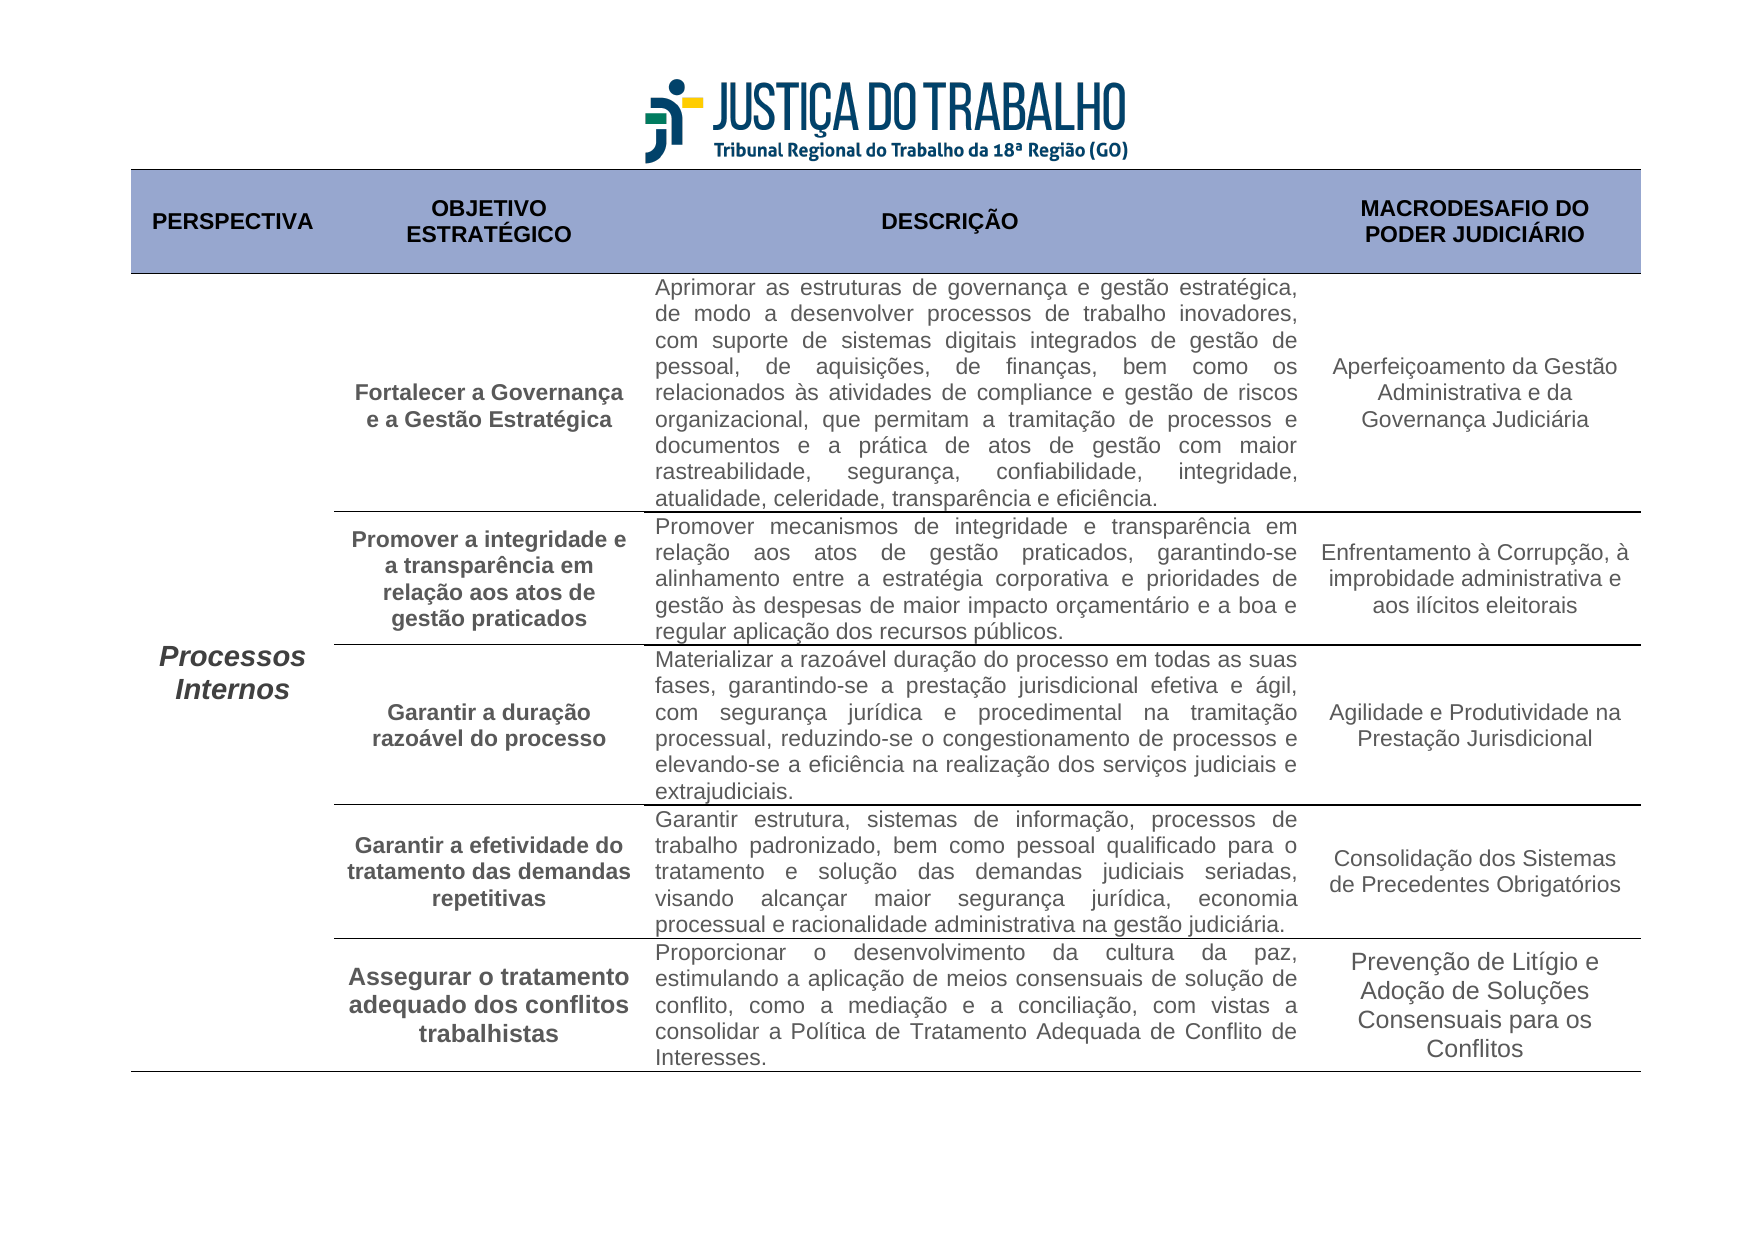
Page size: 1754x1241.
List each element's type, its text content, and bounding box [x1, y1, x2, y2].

table_cell Garantir a duração razoável do processo [334, 645, 644, 804]
table_cell Garantir estrutura, sistemas de informação, processos de trabalho padronizado, bem como pessoal qualificado para o tratamento e solução das demandas judiciais seriadas, visando alcançar maior segurança jurídica, economia processual e racionalidade administrativa na gestão judiciária. [644, 806, 1309, 937]
table_header [1256, 170, 1309, 273]
table_cell Prevenção de Litígio e Adoção de Soluções Consensuais para os Conflitos [1309, 939, 1641, 1071]
table_cell Consolidação dos Sistemas de Precedentes Obrigatórios [1309, 806, 1641, 937]
table_cell Promover a integridade e a transparência em relação aos atos de gestão praticados [334, 512, 644, 644]
table_cell Aperfeiçoamento da Gestão Administrativa e da Governança Judiciária [1309, 274, 1641, 511]
table_cell Agilidade e Produtividade na Prestação Jurisdicional [1309, 646, 1641, 804]
table_cell Processos Internos [131, 274, 334, 1071]
table_header PERSPECTIVA [131, 170, 334, 273]
table_cell Enfrentamento à Corrupção, à improbidade administrativa e aos ilícitos eleitorais [1309, 513, 1641, 644]
table_header OBJETIVO ESTRATÉGICO [334, 170, 644, 273]
table_header MACRODESAFIO DO PODER JUDICIÁRIO [1309, 170, 1641, 273]
table_cell Fortalecer a Governança e a Gestão Estratégica [334, 274, 644, 511]
table_header DESCRIÇÃO [644, 170, 1256, 273]
table_cell Garantir a efetividade do tratamento das demandas repetitivas [334, 805, 644, 937]
table_cell Promover mecanismos de integridade e transparência em relação aos atos de gestão praticados, garantindo-se alinhamento entre a estratégia corporativa e prioridades de gestão às despesas de maior impacto orçamentário e a boa e regular aplicação dos recursos públicos. [644, 513, 1309, 644]
table_cell Assegurar o tratamento adequado dos conflitos trabalhistas [334, 939, 644, 1071]
table_cell Aprimorar as estruturas de governança e gestão estratégica, de modo a desenvolver processos de trabalho inovadores, com suporte de sistemas digitais integrados de gestão de pessoal, de aquisições, de finanças, bem como os relacionados às atividades de compliance e gestão de riscos organizacional, que permitam a tramitação de processos e documentos e a prática de atos de gestão com maior rastreabilidade, segurança, confiabilidade, integridade, atualidade, celeridade, transparência e eficiência. [644, 274, 1309, 511]
picture [637, 73, 1135, 169]
table_cell Materializar a razoável duração do processo em todas as suas fases, garantindo-se a prestação jurisdicional efetiva e ágil, com segurança jurídica e procedimental na tramitação processual, reduzindo-se o congestionamento de processos e elevando-se a eficiência na realização dos serviços judiciais e extrajudiciais. [644, 646, 1309, 804]
table_cell Proporcionar o desenvolvimento da cultura da paz, estimulando a aplicação de meios consensuais de solução de conflito, como a mediação e a conciliação, com vistas a consolidar a Política de Tratamento Adequada de Conflito de Interesses. [644, 939, 1309, 1071]
